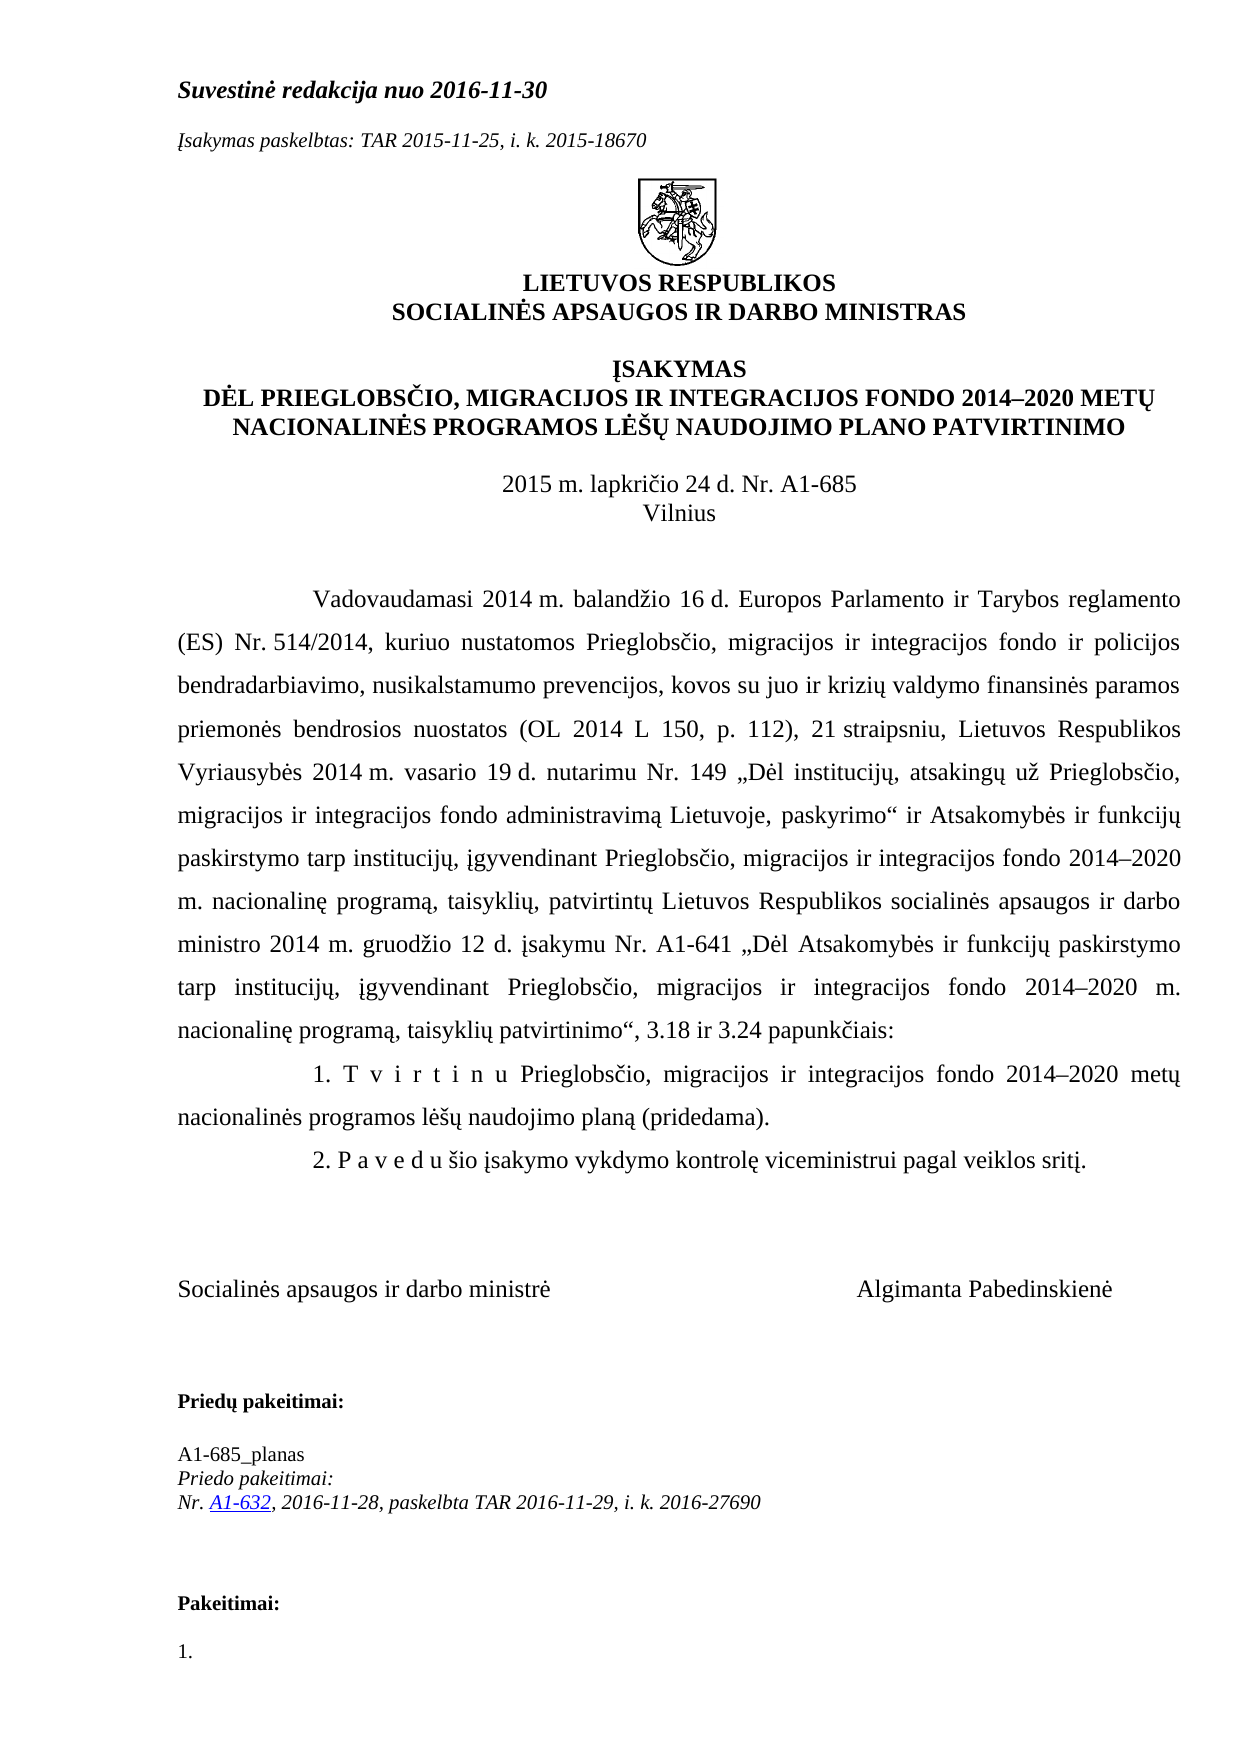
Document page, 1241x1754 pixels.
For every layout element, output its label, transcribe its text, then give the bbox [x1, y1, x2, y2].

text Nr. A1-632, 2016-11-28, paskelbta TAR 2016-11-29, i. k. 2016-27690 [177, 1490, 1181, 1514]
text Pakeitimai: [177, 1591, 1181, 1615]
text Priedo pakeitimai: [177, 1466, 1181, 1490]
text Įsakymas paskelbtas: TAR 2015-11-25, i. k. 2015-18670 [177, 128, 1181, 152]
text Vadovaudamasi 2014 m. balandžio 16 d. Europos Parlamento ir Tarybos reglamento (ES) Nr. 514/2014, kuriuo nustatomos Prieglobsčio, migracijos ir integracijos fondo ir policijos bendradarbiavimo, nusikalstamumo prevencijos, kovos su juo ir krizių valdymo finansinės paramos priemonės bendrosios nuostatos (OL 2014 L 150, p. 112), 21 straipsniu, Lietuvos Respublikos Vyriausybės 2014 m. vasario 19 d. nutarimu Nr. 149 „Dėl institucijų, atsakingų už Prieglobsčio, migracijos ir integracijos fondo administravimą Lietuvoje, paskyrimo“ ir Atsakomybės ir funkcijų paskirstymo tarp institucijų, įgyvendinant Prieglobsčio, migracijos ir integracijos fondo 2014–2020 m. nacionalinę programą, taisyklių, patvirtintų Lietuvos Respublikos socialinės apsaugos ir darbo ministro 2014 m. gruodžio 12 d. įsakymu Nr. A1-641 „Dėl Atsakomybės ir funkcijų paskirstymo tarp institucijų, įgyvendinant Prieglobsčio, migracijos ir integracijos fondo 2014–2020 m. nacionalinę programą, taisyklių patvirtinimo“, 3.18 ir 3.24 papunkčiais: [177, 584, 1181, 1044]
text Vilnius [177, 498, 1181, 527]
text 1. [177, 1639, 1181, 1663]
text DĖL PRIEGLOBSČIO, MIGRACIJOS IR INTEGRACIJOS FONDO 2014–2020 METŲ NACIONALINĖS PROGRAMOS LĖŠŲ NAUDOJIMO PLANO PATVIRTINIMO [177, 383, 1181, 441]
text A1-685_planas [177, 1442, 1181, 1466]
text Priedų pakeitimai: [177, 1389, 1181, 1413]
text ĮSAKYMAS [177, 354, 1181, 383]
text SOCIALINĖS APSAUGOS IR DARBO MINISTRAS [177, 297, 1181, 326]
text 1. T v i r t i n u Prieglobsčio, migracijos ir integracijos fondo 2014–2020 metų nacionalinės programos lėšų naudojimo planą (pridedama). [177, 1059, 1181, 1131]
text Suvestinė redakcija nuo 2016-11-30 [177, 75, 1181, 104]
text Socialinės apsaugos ir darbo ministrė Algimanta Pabedinskienė [177, 1274, 1181, 1303]
text 2. P a v e d u šio įsakymo vykdymo kontrolę viceministrui pagal veiklos sritį. [177, 1145, 1181, 1174]
text LIETUVOS RESPUBLIKOS [177, 268, 1181, 297]
text 2015 m. lapkričio 24 d. Nr. A1-685 [177, 469, 1181, 498]
